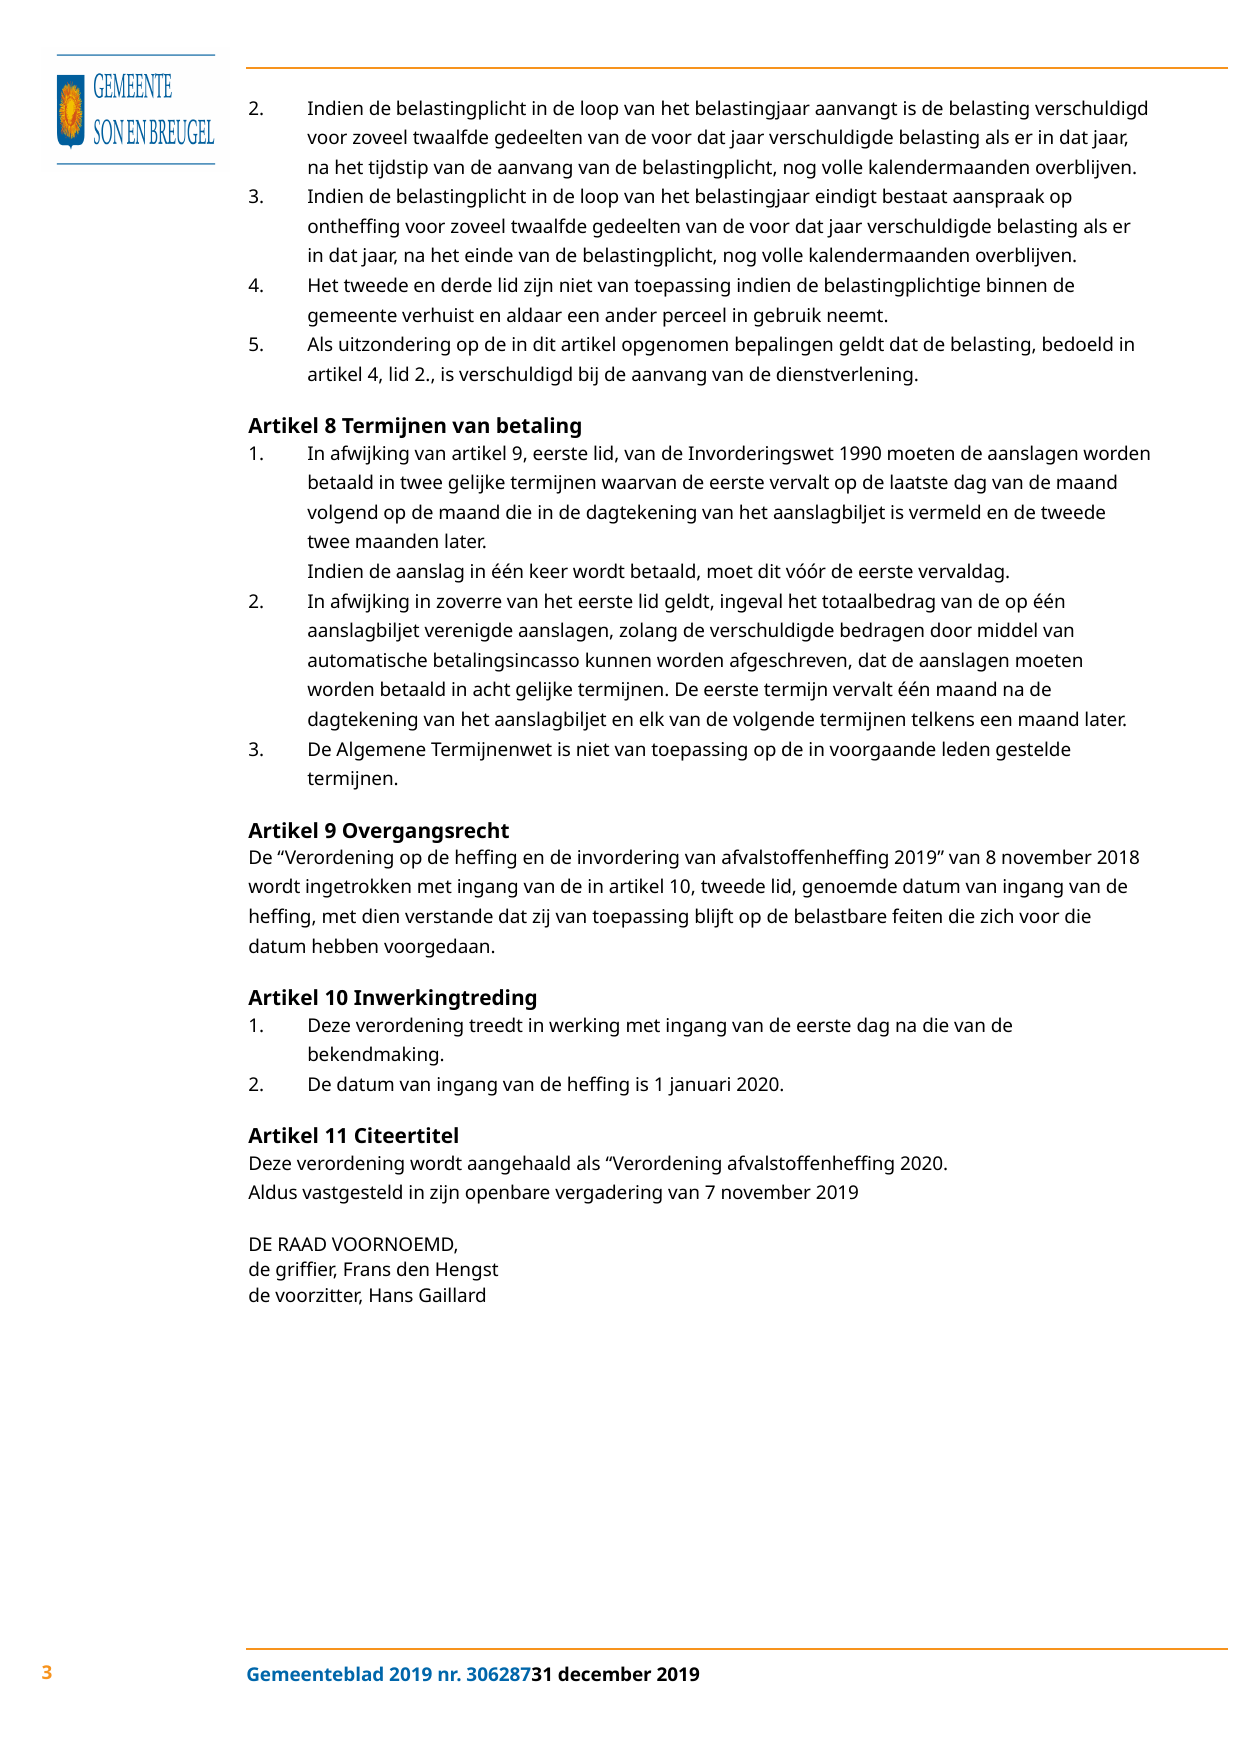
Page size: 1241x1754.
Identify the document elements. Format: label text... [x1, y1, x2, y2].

list Als uitzondering op de in dit artikel opgenomen bepalingen geldt dat de belasting, bedoeld in artikel 4, lid 2., is verschuldigd bij de aanvang van de dienstverlening. [248, 331, 1152, 387]
picture [41, 47, 231, 172]
text Artikel 9 Overgangsrecht [248, 816, 1152, 844]
list Het tweede en derde lid zijn niet van toepassing indien de belastingplichtige binnen de gemeente verhuist en aldaar een ander perceel in gebruik neemt. [248, 272, 1152, 328]
text de voorzitter, Hans Gaillard [248, 1282, 1152, 1308]
list In afwijking van artikel 9, eerste lid, van de Invorderingswet 1990 moeten de aanslagen worden betaald in twee gelijke termijnen waarvan de eerste vervalt op de laatste dag van de maand volgend op de maand die in de dagtekening van het aanslagbiljet is vermeld en de tweede twee maanden later. [248, 440, 1152, 554]
text de griffier, Frans den Hengst [248, 1257, 1152, 1282]
list Indien de belastingplicht in de loop van het belastingjaar eindigt bestaat aanspraak op ontheffing voor zoveel twaalfde gedeelten van de voor dat jaar verschuldigde belasting als er in dat jaar, na het einde van de belastingplicht, nog volle kalendermaanden overblijven. [248, 183, 1152, 268]
list De datum van ingang van de heffing is 1 januari 2020. [248, 1071, 1152, 1097]
list Indien de aanslag in één keer wordt betaald, moet dit vóór de eerste vervaldag. [248, 558, 1152, 584]
text Artikel 11 Citeertitel [248, 1121, 1152, 1150]
list De Algemene Termijnenwet is niet van toepassing op de in voorgaande leden gestelde termijnen. [248, 736, 1152, 791]
text Deze verordening wordt aangehaald als “Verordening afvalstoffenheffing 2020. [248, 1150, 1152, 1176]
text Artikel 8 Termijnen van betaling [248, 411, 1152, 440]
list In afwijking in zoverre van het eerste lid geldt, ingeval het totaalbedrag van de op één aanslagbiljet verenigde aanslagen, zolang de verschuldigde bedragen door middel van automatische betalingsincasso kunnen worden afgeschreven, dat de aanslagen moeten worden betaald in acht gelijke termijnen. De eerste termijn vervalt één maand na de dagtekening van het aanslagbiljet en elk van de volgende termijnen telkens een maand later. [248, 588, 1152, 732]
list Deze verordening treedt in werking met ingang van de eerste dag na die van de bekendmaking. [248, 1012, 1152, 1067]
list Indien de belastingplicht in de loop van het belastingjaar aanvangt is de belasting verschuldigd voor zoveel twaalfde gedeelten van de voor dat jaar verschuldigde belasting als er in dat jaar, na het tijdstip van de aanvang van de belastingplicht, nog volle kalendermaanden overblijven. [248, 95, 1152, 180]
text Artikel 10 Inwerkingtreding [248, 983, 1152, 1012]
text Aldus vastgesteld in zijn openbare vergadering van 7 november 2019 [248, 1179, 1152, 1205]
text DE RAAD VOORNOEMD, [248, 1231, 1152, 1257]
text De “Verordening op de heffing en de invordering van afvalstoffenheffing 2019” van 8 november 2018 wordt ingetrokken met ingang van de in artikel 10, tweede lid, genoemde datum van ingang van de heffing, met dien verstande dat zij van toepassing blijft op de belastbare feiten die zich voor die datum hebben voorgedaan. [248, 844, 1152, 959]
